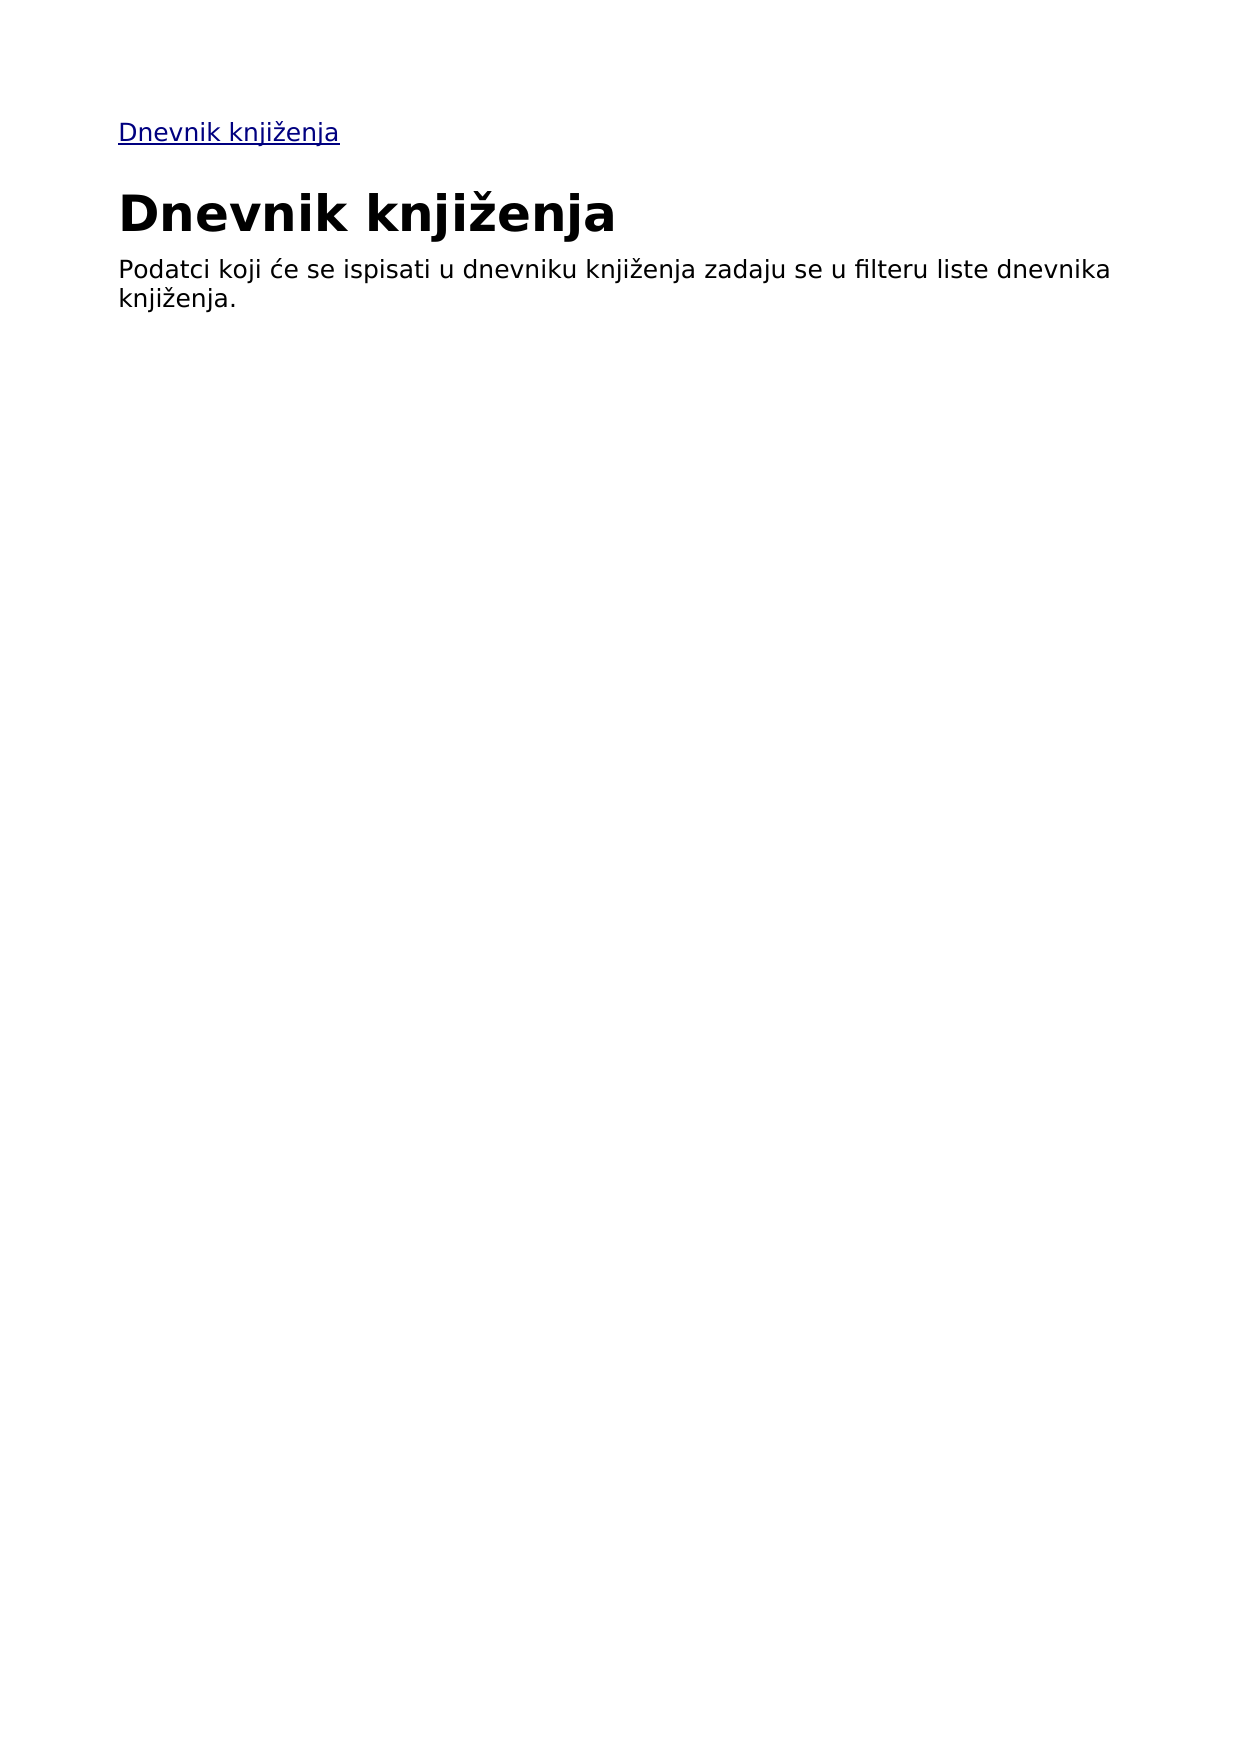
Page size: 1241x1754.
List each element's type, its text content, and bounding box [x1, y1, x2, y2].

subtitle Dnevnik knjiženja [118, 185, 1122, 243]
text Dnevnik knjiženja [118, 118, 1122, 147]
text Podatci koji će se ispisati u dnevniku knjiženja zadaju se u filteru liste dnevnika knjiženja. [118, 256, 1122, 314]
